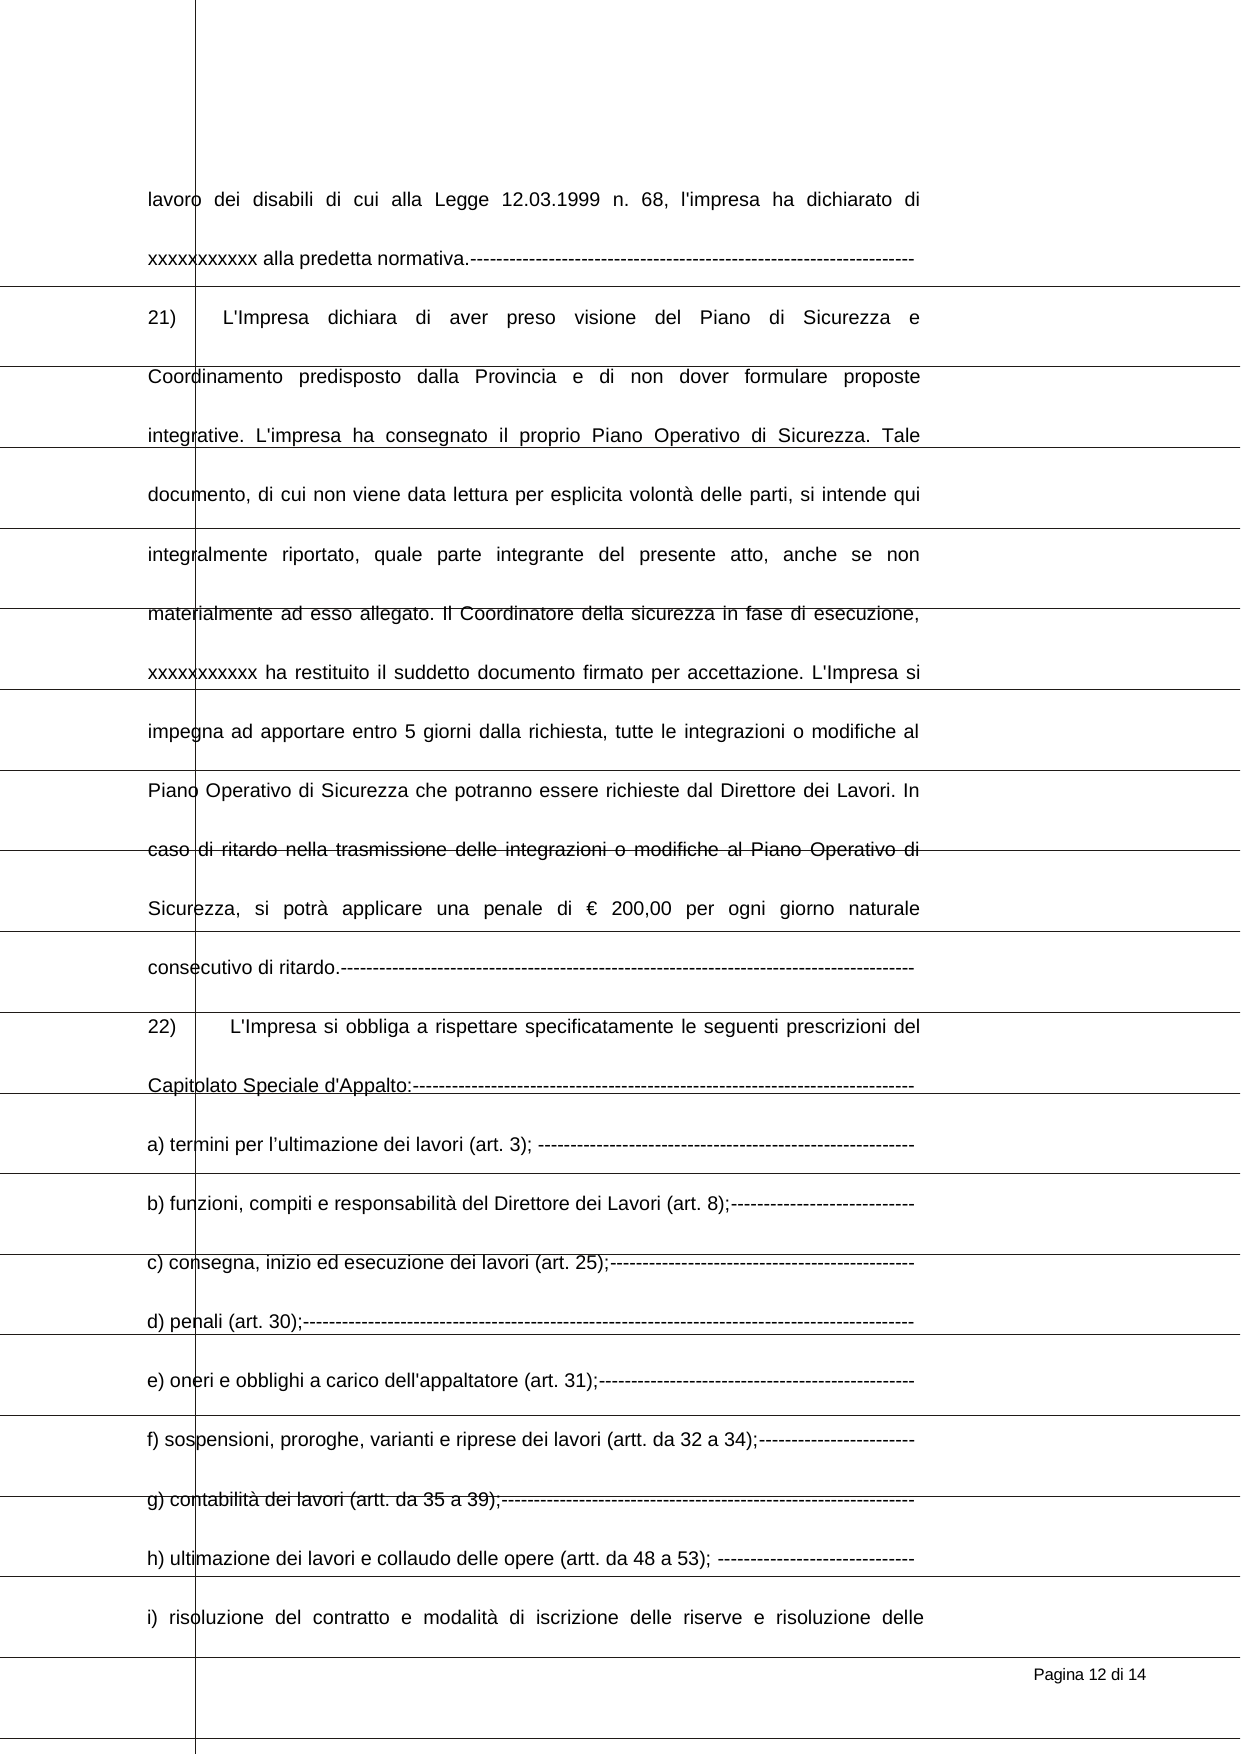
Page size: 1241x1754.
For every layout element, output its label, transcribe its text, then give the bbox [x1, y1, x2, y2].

list b) funzioni, compiti e responsabilità del Direttore dei Lavori (art. 8); c) consegna, inizio ed esecuzione dei lavori (art. 25); d) penali (art. 30); e) oneri e obblighi a carico dell'appaltatore (art. 31); f) sospensioni, proroghe, varianti e riprese dei lavori (artt. da 32 a 34); g) contabilità dei lavori (artt. da 35 a 39); h) ultimazione dei lavori e collaudo delle opere (artt. da 48 a 53); i) risoluzione del contratto e modalità di iscrizione delle riserve e risoluzione delle [147, 1163, 926, 1636]
list a) termini per l’ultimazione dei lavori (art. 3); [147, 1104, 926, 1163]
list L'Impresa dichiara di aver preso visione del Piano di Sicurezza e Coordinamento predisposto dalla Provincia e di non dover formulare proposte integrative. L'impresa ha consegnato il proprio Piano Operativo di Sicurezza. Tale documento, di cui non viene data lettura per esplicita volontà delle parti, si intende qui integralmente riportato, quale parte integrante del presente atto, anche se non materialmente ad esso allegato. Il Coordinatore della sicurezza in fase di esecuzione, xxxxxxxxxxx ha restituito il suddetto documento firmato per accettazione. L'Impresa si impegna ad apportare entro 5 giorni dalla richiesta, tutte le integrazioni o modifiche al Piano Operativo di Sicurezza che potranno essere richieste dal Direttore dei Lavori. In caso di ritardo nella trasmissione delle integrazioni o modifiche al Piano Operativo di Sicurezza, si potrà applicare una penale di € 200,00 per ogni giorno naturale consecutivo di ritardo. [148, 277, 921, 986]
list L'Impresa si obbliga a rispettare specificatamente le seguenti prescrizioni del Capitolato Speciale d'Appalto: [148, 986, 921, 1104]
list lavoro dei disabili di cui alla Legge 12.03.1999 n. 68, l'impresa ha dichiarato di xxxxxxxxxxx alla predetta normativa. [148, 159, 921, 277]
